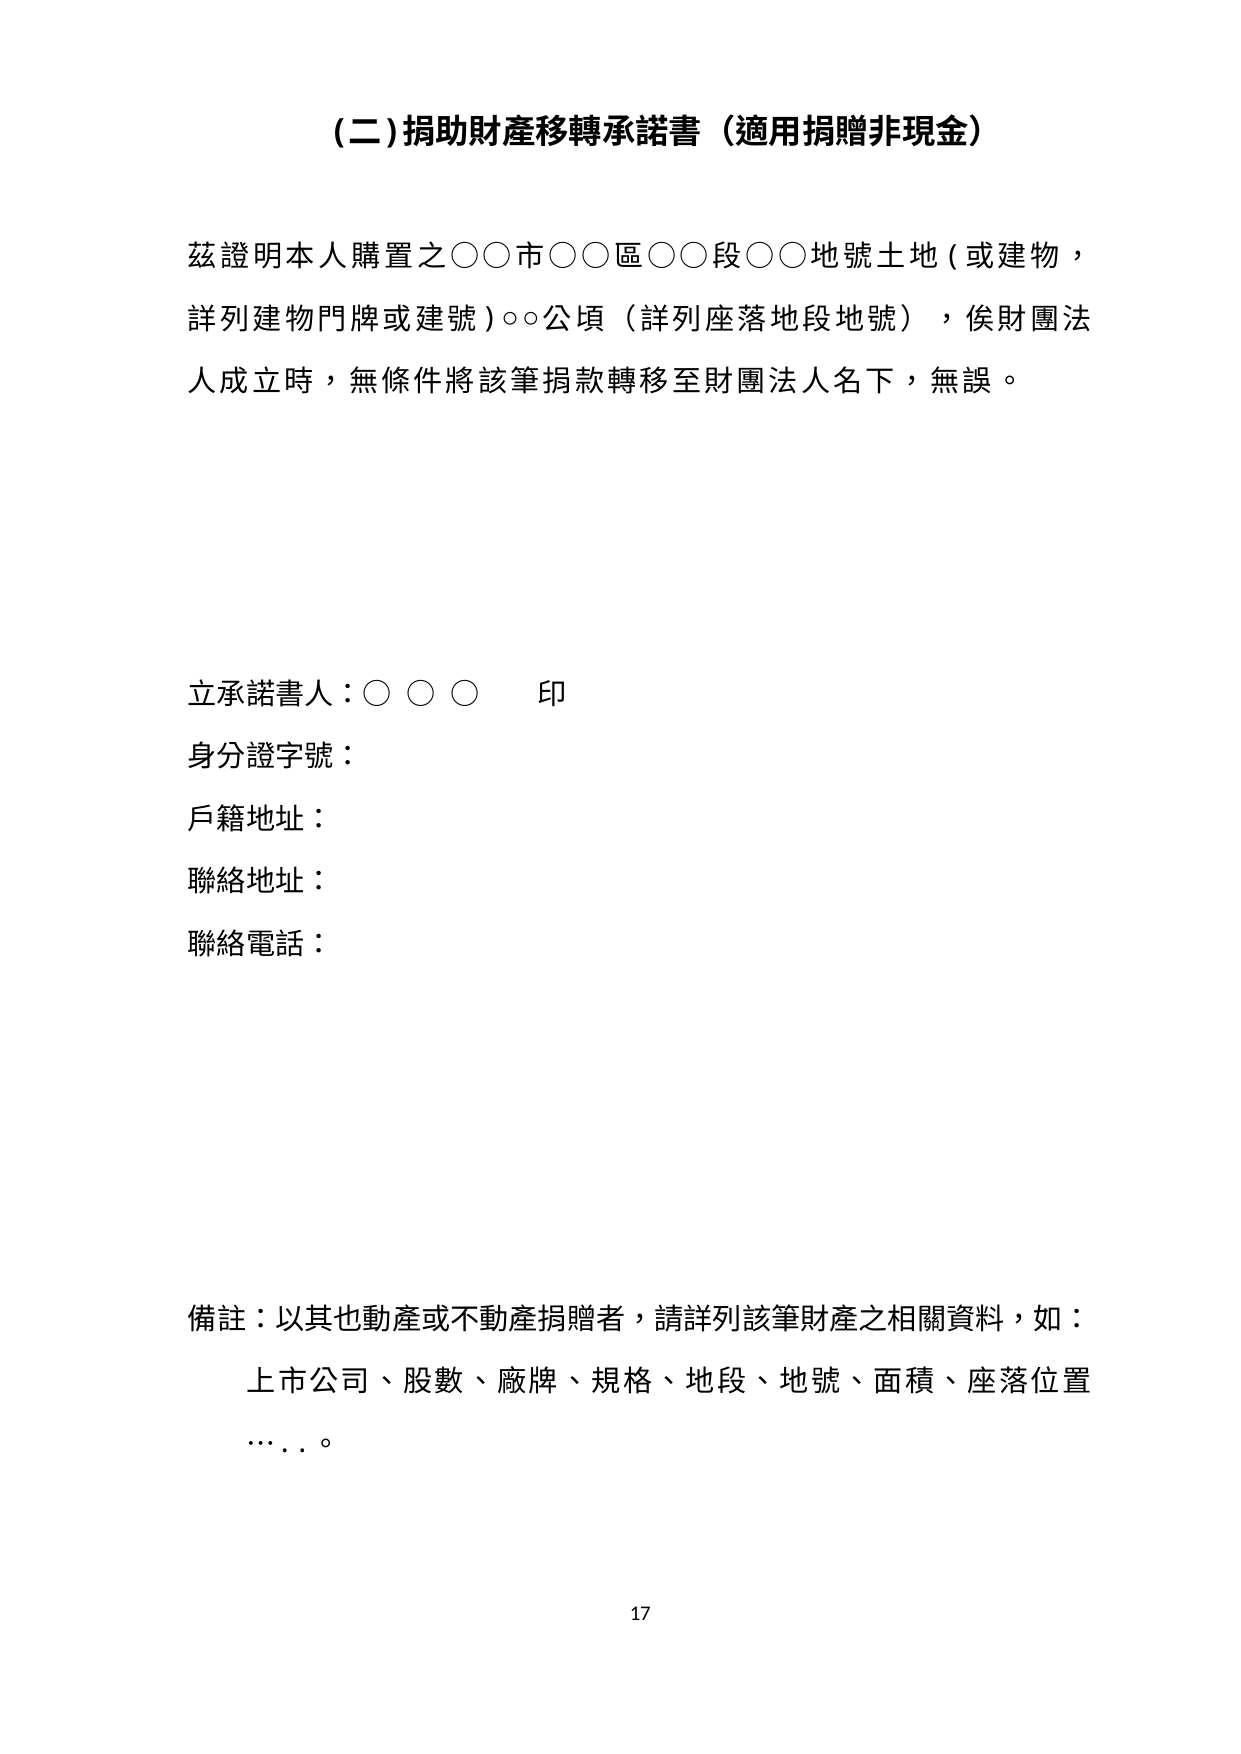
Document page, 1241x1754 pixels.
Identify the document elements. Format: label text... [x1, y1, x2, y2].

text 聯絡電話： [187, 900, 1093, 962]
text 身分證字號： [187, 712, 1093, 775]
list 捐助財產移轉承諾書（適用捐贈非現金） [237, 87, 1093, 150]
text 聯絡地址： [187, 837, 1093, 900]
text 立承諾書人：○ ○ ○ 印 [187, 650, 1093, 712]
text 茲證明本人購置之○○市○○區○○段○○地號土地(或建物，詳列建物門牌或建號)○○公頃（詳列座落地段地號），俟財團法人成立時，無條件將該筆捐款轉移至財團法人名下，無誤。 [187, 212, 1093, 400]
text 備註：以其也動產或不動產捐贈者，請詳列該筆財產之相關資料，如：上市公司、股數、廠牌、規格、地段、地號、面積、座落位置…..。 [188, 1275, 1093, 1462]
text 戶籍地址： [187, 775, 1093, 837]
